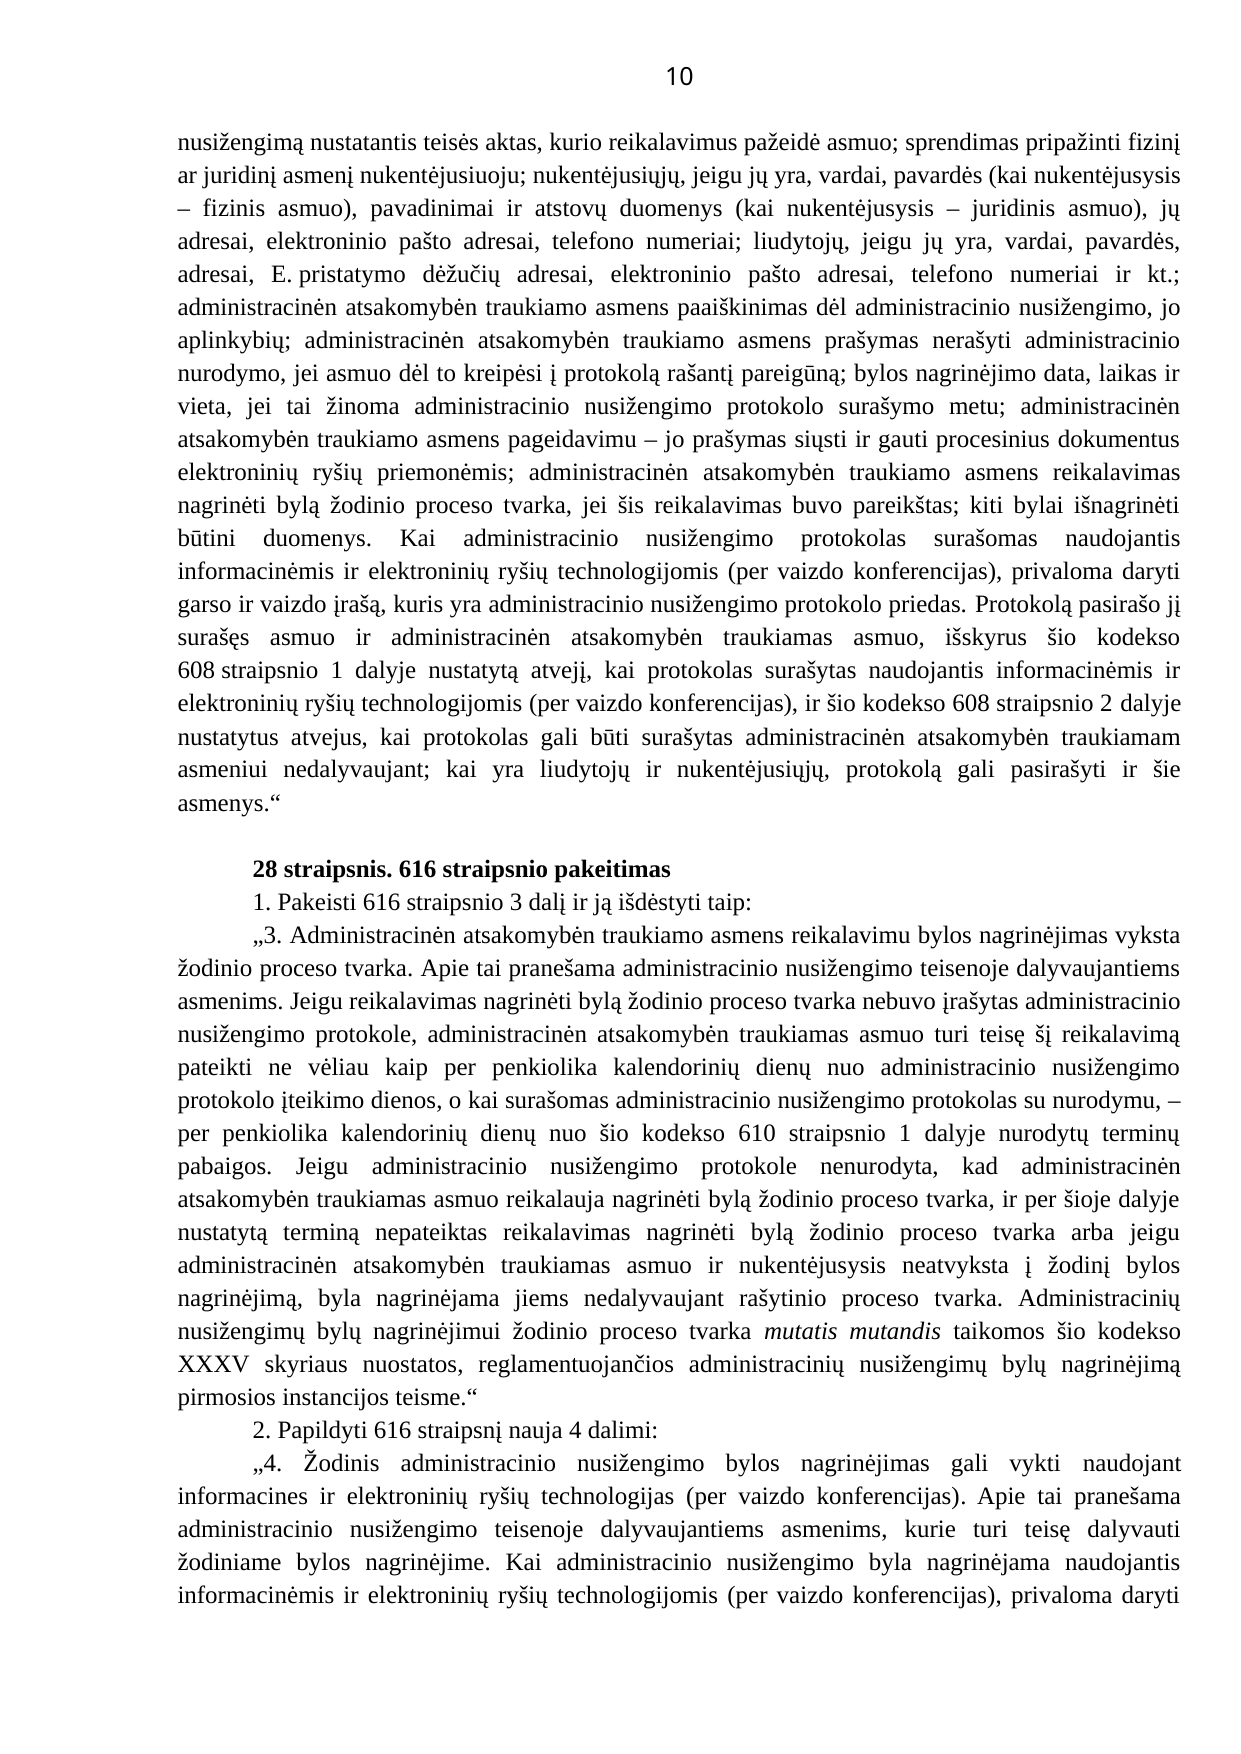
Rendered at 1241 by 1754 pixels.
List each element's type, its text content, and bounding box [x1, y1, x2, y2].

text 28 straipsnis. 616 straipsnio pakeitimas [177, 854, 1181, 882]
text 2. Papildyti 616 straipsnį nauja 4 dalimi: [177, 1415, 1181, 1444]
text 1. Pakeisti 616 straipsnio 3 dalį ir ją išdėstyti taip: [177, 887, 1181, 915]
text nusižengimą nustatantis teisės aktas, kurio reikalavimus pažeidė asmuo; sprendimas pripažinti fizinį ar juridinį asmenį nukentėjusiuoju; nukentėjusiųjų, jeigu jų yra, vardai, pavardės (kai nukentėjusysis – fizinis asmuo), pavadinimai ir atstovų duomenys (kai nukentėjusysis – juridinis asmuo), jų adresai, elektroninio pašto adresai, telefono numeriai; liudytojų, jeigu jų yra, vardai, pavardės, adresai, E. pristatymo dėžučių adresai, elektroninio pašto adresai, telefono numeriai ir kt.; administracinėn atsakomybėn traukiamo asmens paaiškinimas dėl administracinio nusižengimo, jo aplinkybių; administracinėn atsakomybėn traukiamo asmens prašymas nerašyti administracinio nurodymo, jei asmuo dėl to kreipėsi į protokolą rašantį pareigūną; bylos nagrinėjimo data, laikas ir vieta, jei tai žinoma administracinio nusižengimo protokolo surašymo metu; administracinėn atsakomybėn traukiamo asmens pageidavimu – jo prašymas siųsti ir gauti procesinius dokumentus elektroninių ryšių priemonėmis; administracinėn atsakomybėn traukiamo asmens reikalavimas nagrinėti bylą žodinio proceso tvarka, jei šis reikalavimas buvo pareikštas; kiti bylai išnagrinėti būtini duomenys. Kai administracinio nusižengimo protokolas surašomas naudojantis informacinėmis ir elektroninių ryšių technologijomis (per vaizdo konferencijas), privaloma daryti garso ir vaizdo įrašą, kuris yra administracinio nusižengimo protokolo priedas. Protokolą pasirašo jį surašęs asmuo ir administracinėn atsakomybėn traukiamas asmuo, išskyrus šio kodekso 608 straipsnio 1 dalyje nustatytą atvejį, kai protokolas surašytas naudojantis informacinėmis ir elektroninių ryšių technologijomis (per vaizdo konferencijas), ir šio kodekso 608 straipsnio 2 dalyje nustatytus atvejus, kai protokolas gali būti surašytas administracinėn atsakomybėn traukiamam asmeniui nedalyvaujant; kai yra liudytojų ir nukentėjusiųjų, protokolą gali pasirašyti ir šie asmenys.“ [177, 127, 1181, 816]
text „4. Žodinis administracinio nusižengimo bylos nagrinėjimas gali vykti naudojant informacines ir elektroninių ryšių technologijas (per vaizdo konferencijas). Apie tai pranešama administracinio nusižengimo teisenoje dalyvaujantiems asmenims, kurie turi teisę dalyvauti žodiniame bylos nagrinėjime. Kai administracinio nusižengimo byla nagrinėjama naudojantis informacinėmis ir elektroninių ryšių technologijomis (per vaizdo konferencijas), privaloma daryti [177, 1448, 1181, 1609]
text „3. Administracinėn atsakomybėn traukiamo asmens reikalavimu bylos nagrinėjimas vyksta žodinio proceso tvarka. Apie tai pranešama administracinio nusižengimo teisenoje dalyvaujantiems asmenims. Jeigu reikalavimas nagrinėti bylą žodinio proceso tvarka nebuvo įrašytas administracinio nusižengimo protokole, administracinėn atsakomybėn traukiamas asmuo turi teisę šį reikalavimą pateikti ne vėliau kaip per penkiolika kalendorinių dienų nuo administracinio nusižengimo protokolo įteikimo dienos, o kai surašomas administracinio nusižengimo protokolas su nurodymu, – per penkiolika kalendorinių dienų nuo šio kodekso 610 straipsnio 1 dalyje nurodytų terminų pabaigos. Jeigu administracinio nusižengimo protokole nenurodyta, kad administracinėn atsakomybėn traukiamas asmuo reikalauja nagrinėti bylą žodinio proceso tvarka, ir per šioje dalyje nustatytą terminą nepateiktas reikalavimas nagrinėti bylą žodinio proceso tvarka arba jeigu administracinėn atsakomybėn traukiamas asmuo ir nukentėjusysis neatvyksta į žodinį bylos nagrinėjimą, byla nagrinėjama jiems nedalyvaujant rašytinio proceso tvarka. Administracinių nusižengimų bylų nagrinėjimui žodinio proceso tvarka mutatis mutandis taikomos šio kodekso XXXV skyriaus nuostatos, reglamentuojančios administracinių nusižengimų bylų nagrinėjimą pirmosios instancijos teisme.“ [177, 920, 1181, 1411]
